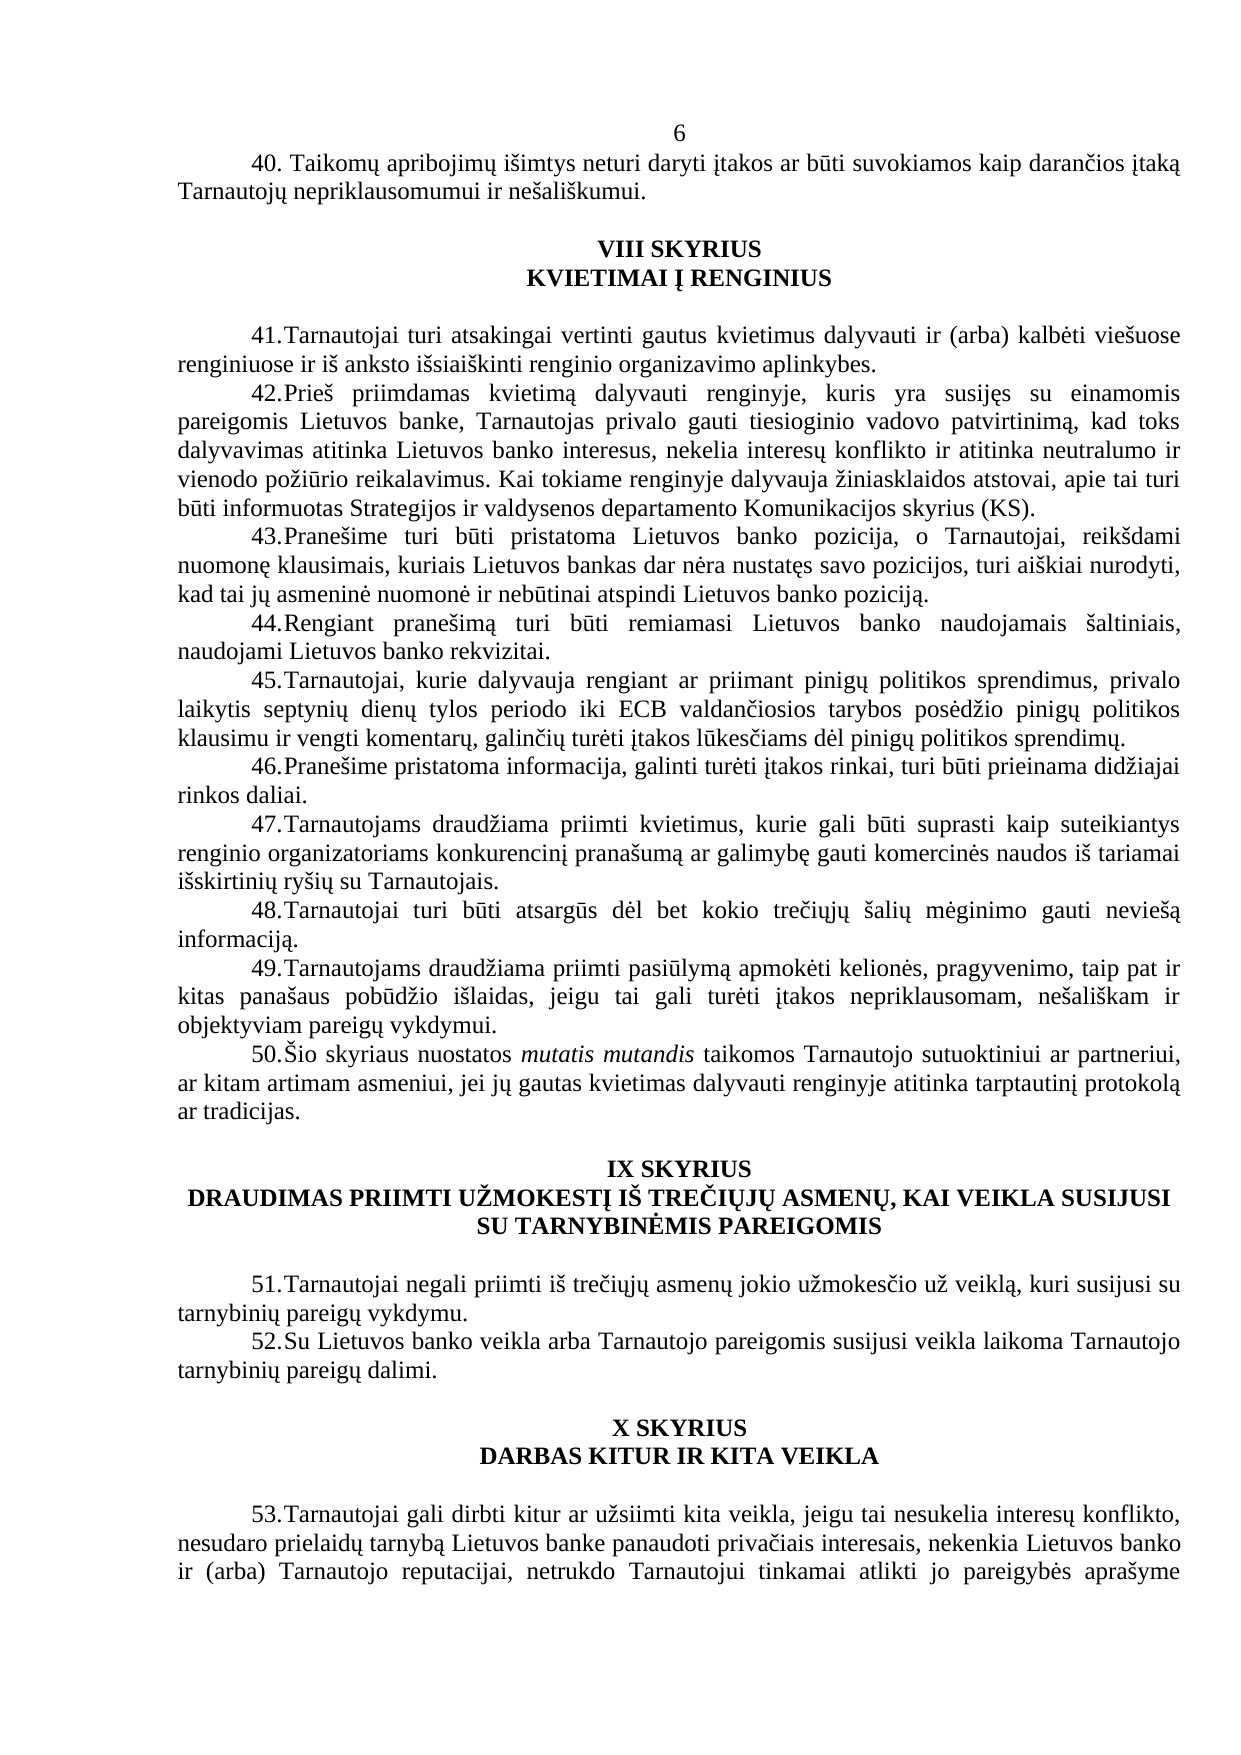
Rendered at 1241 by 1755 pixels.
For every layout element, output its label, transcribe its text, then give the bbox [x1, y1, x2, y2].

text 44. Rengiant pranešimą turi būti remiamasi Lietuvos banko naudojamais šaltiniais, naudojami Lietuvos banko rekvizitai. [177, 608, 1181, 665]
text 47. Tarnautojams draudžiama priimti kvietimus, kurie gali būti suprasti kaip suteikiantys renginio organizatoriams konkurencinį pranašumą ar galimybę gauti komercinės naudos iš tariamai išskirtinių ryšių su Tarnautojais. [177, 809, 1181, 895]
text 52. Su Lietuvos banko veikla arba Tarnautojo pareigomis susijusi veikla laikoma Tarnautojo tarnybinių pareigų dalimi. [177, 1326, 1181, 1384]
text 43. Pranešime turi būti pristatoma Lietuvos banko pozicija, o Tarnautojai, reikšdami nuomonę klausimais, kuriais Lietuvos bankas dar nėra nustatęs savo pozicijos, turi aiškiai nurodyti, kad tai jų asmeninė nuomonė ir nebūtinai atspindi Lietuvos banko poziciją. [177, 521, 1181, 608]
text DRAUDIMAS PRIIMTI UŽMOKESTĮ IŠ TREČIŲJŲ ASMENŲ, KAI VEIKLA SUSIJUSI SU TARNYBINĖMIS PAREIGOMIS [177, 1183, 1181, 1240]
text 51. Tarnautojai negali priimti iš trečiųjų asmenų jokio užmokesčio už veiklą, kuri susijusi su tarnybinių pareigų vykdymu. [177, 1269, 1181, 1326]
text 40. Taikomų apribojimų išimtys neturi daryti įtakos ar būti suvokiamos kaip darančios įtaką Tarnautojų nepriklausomumui ir nešališkumui. [177, 148, 1181, 205]
text 53. Tarnautojai gali dirbti kitur ar užsiimti kita veikla, jeigu tai nesukelia interesų konflikto, nesudaro prielaidų tarnybą Lietuvos banke panaudoti privačiais interesais, nekenkia Lietuvos banko ir (arba) Tarnautojo reputacijai, netrukdo Tarnautojui tinkamai atlikti jo pareigybės aprašyme [177, 1499, 1181, 1585]
text 45. Tarnautojai, kurie dalyvauja rengiant ar priimant pinigų politikos sprendimus, privalo laikytis septynių dienų tylos periodo iki ECB valdančiosios tarybos posėdžio pinigų politikos klausimu ir vengti komentarų, galinčių turėti įtakos lūkesčiams dėl pinigų politikos sprendimų. [177, 665, 1181, 751]
text DARBAS KITUR IR KITA VEIKLA [177, 1441, 1181, 1470]
text 46. Pranešime pristatoma informacija, galinti turėti įtakos rinkai, turi būti prieinama didžiajai rinkos daliai. [177, 751, 1181, 809]
text 48. Tarnautojai turi būti atsargūs dėl bet kokio trečiųjų šalių mėginimo gauti neviešą informaciją. [177, 895, 1181, 953]
text KVIETIMAI Į RENGINIUS [177, 263, 1181, 291]
text VIII SKYRIUS [177, 234, 1181, 263]
text 41. Tarnautojai turi atsakingai vertinti gautus kvietimus dalyvauti ir (arba) kalbėti viešuose renginiuose ir iš anksto išsiaiškinti renginio organizavimo aplinkybes. [177, 320, 1181, 378]
text 42. Prieš priimdamas kvietimą dalyvauti renginyje, kuris yra susijęs su einamomis pareigomis Lietuvos banke, Tarnautojas privalo gauti tiesioginio vadovo patvirtinimą, kad toks dalyvavimas atitinka Lietuvos banko interesus, nekelia interesų konflikto ir atitinka neutralumo ir vienodo požiūrio reikalavimus. Kai tokiame renginyje dalyvauja žiniasklaidos atstovai, apie tai turi būti informuotas Strategijos ir valdysenos departamento Komunikacijos skyrius (KS). [177, 378, 1181, 521]
text 49. Tarnautojams draudžiama priimti pasiūlymą apmokėti kelionės, pragyvenimo, taip pat ir kitas panašaus pobūdžio išlaidas, jeigu tai gali turėti įtakos nepriklausomam, nešališkam ir objektyviam pareigų vykdymui. [177, 953, 1181, 1039]
text IX SKYRIUS [177, 1154, 1181, 1183]
text X SKYRIUS [177, 1413, 1181, 1441]
text 50. Šio skyriaus nuostatos mutatis mutandis taikomos Tarnautojo sutuoktiniui ar partneriui, ar kitam artimam asmeniui, jei jų gautas kvietimas dalyvauti renginyje atitinka tarptautinį protokolą ar tradicijas. [177, 1039, 1181, 1125]
